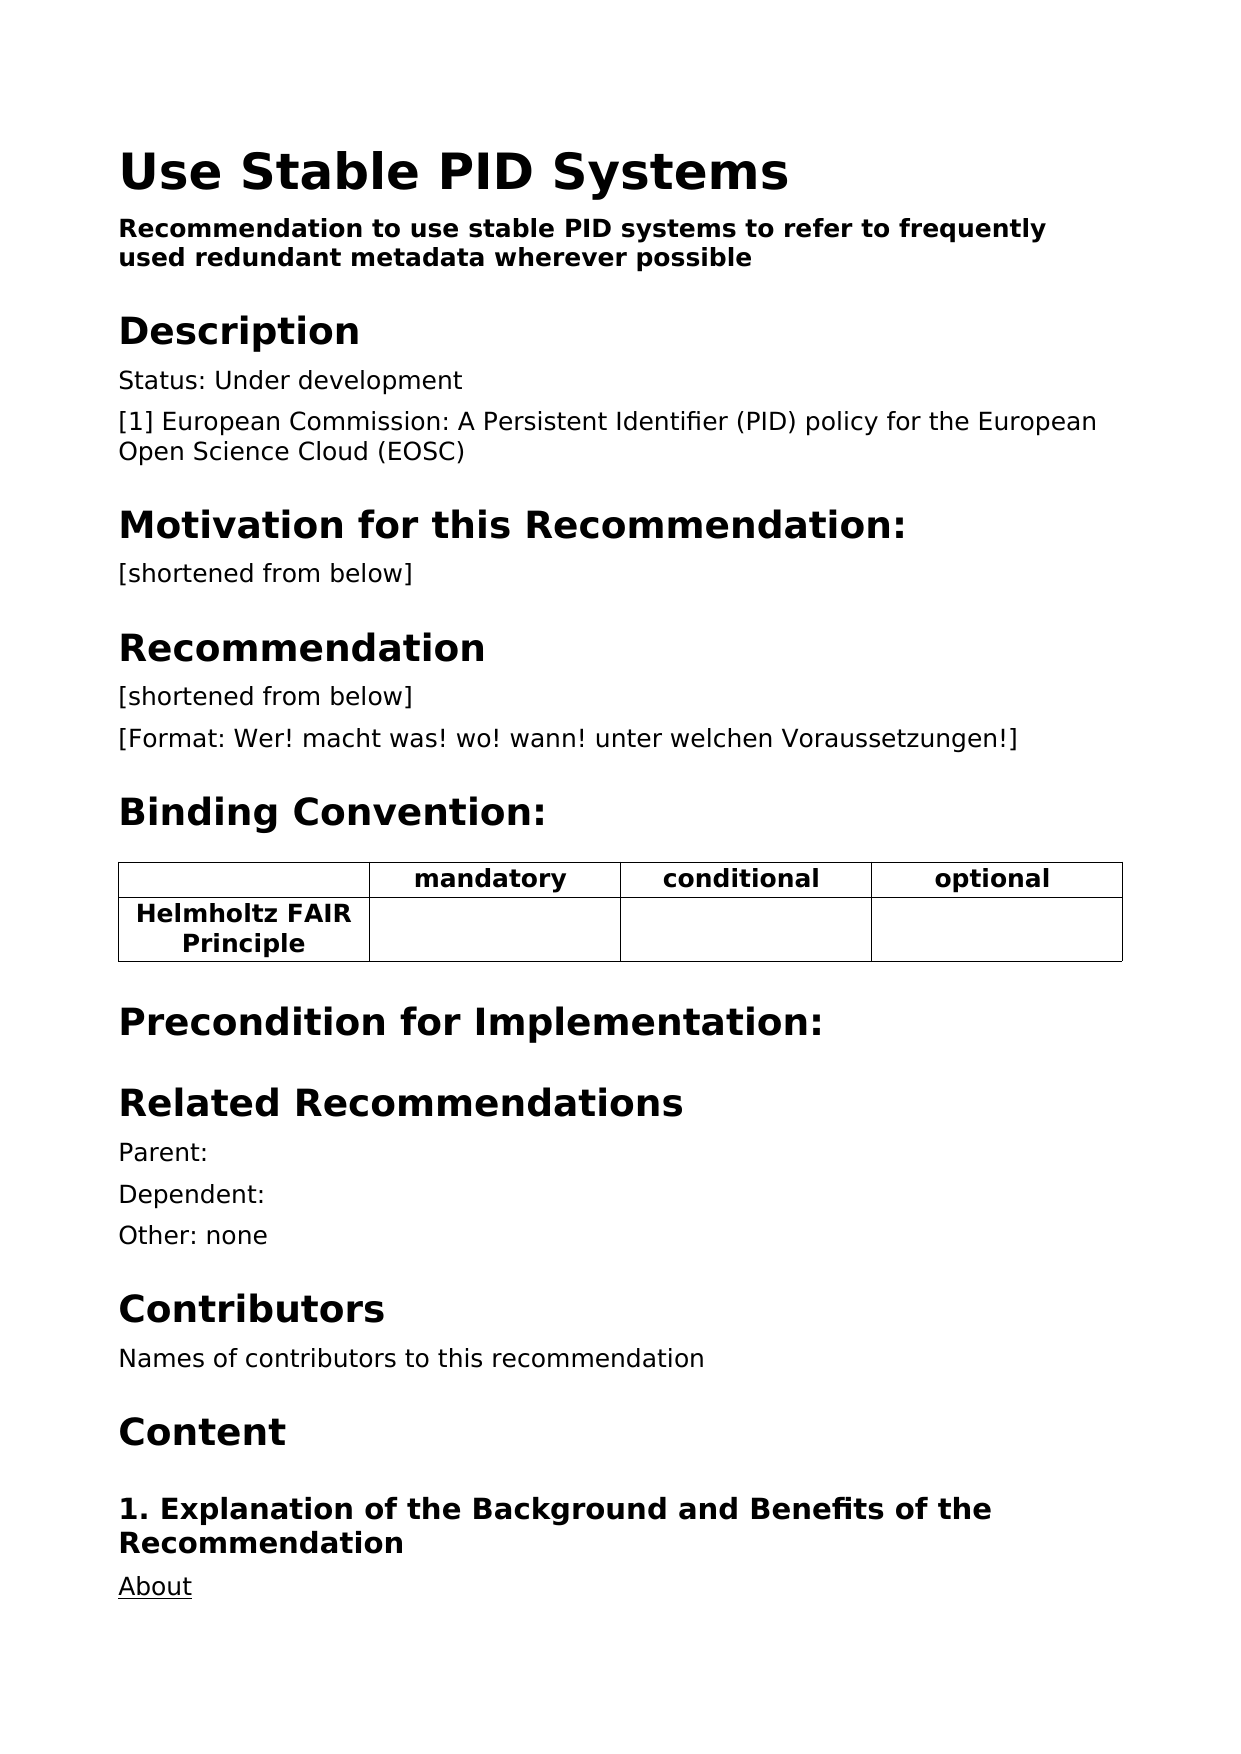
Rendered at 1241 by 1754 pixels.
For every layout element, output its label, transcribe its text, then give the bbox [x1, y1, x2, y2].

subtitle Description [118, 310, 1122, 353]
text Status: Under development [118, 366, 1122, 395]
text Names of contributors to this recommendation [118, 1344, 1122, 1373]
table_header optional [872, 863, 1122, 897]
subtitle Contributors [118, 1288, 1122, 1332]
text [shortened from below] [118, 682, 1122, 711]
text About [118, 1572, 1122, 1602]
table_cell [872, 898, 1122, 961]
text Parent: [118, 1138, 1122, 1167]
subtitle Content [118, 1411, 1122, 1454]
text Other: none [118, 1221, 1122, 1251]
subtitle Use Stable PID Systems [118, 143, 1122, 201]
subtitle Binding Convention: [118, 791, 1122, 834]
table_header mandatory [370, 863, 620, 897]
subtitle 1. Explanation of the Background and Benefits of the Recommendation [118, 1492, 1122, 1560]
text [1] European Commission: A Persistent Identifier (PID) policy for the European Open Science Cloud (EOSC) [118, 407, 1122, 466]
subtitle Precondition for Implementation: [118, 1001, 1122, 1044]
subtitle Related Recommendations [118, 1082, 1122, 1126]
text [shortened from below] [118, 559, 1122, 589]
table_cell Helmholtz FAIR Principle [119, 898, 369, 961]
subtitle Recommendation [118, 626, 1122, 670]
table_cell [370, 898, 620, 961]
text [Format: Wer! macht was! wo! wann! unter welchen Voraussetzungen!] [118, 724, 1122, 753]
table_cell [621, 898, 871, 961]
subtitle Motivation for this Recommendation: [118, 503, 1122, 547]
table_header [119, 863, 369, 897]
table_header conditional [621, 863, 871, 897]
text Dependent: [118, 1180, 1122, 1209]
text Recommendation to use stable PID systems to refer to frequently used redundant metadata wherever possible [118, 214, 1122, 272]
